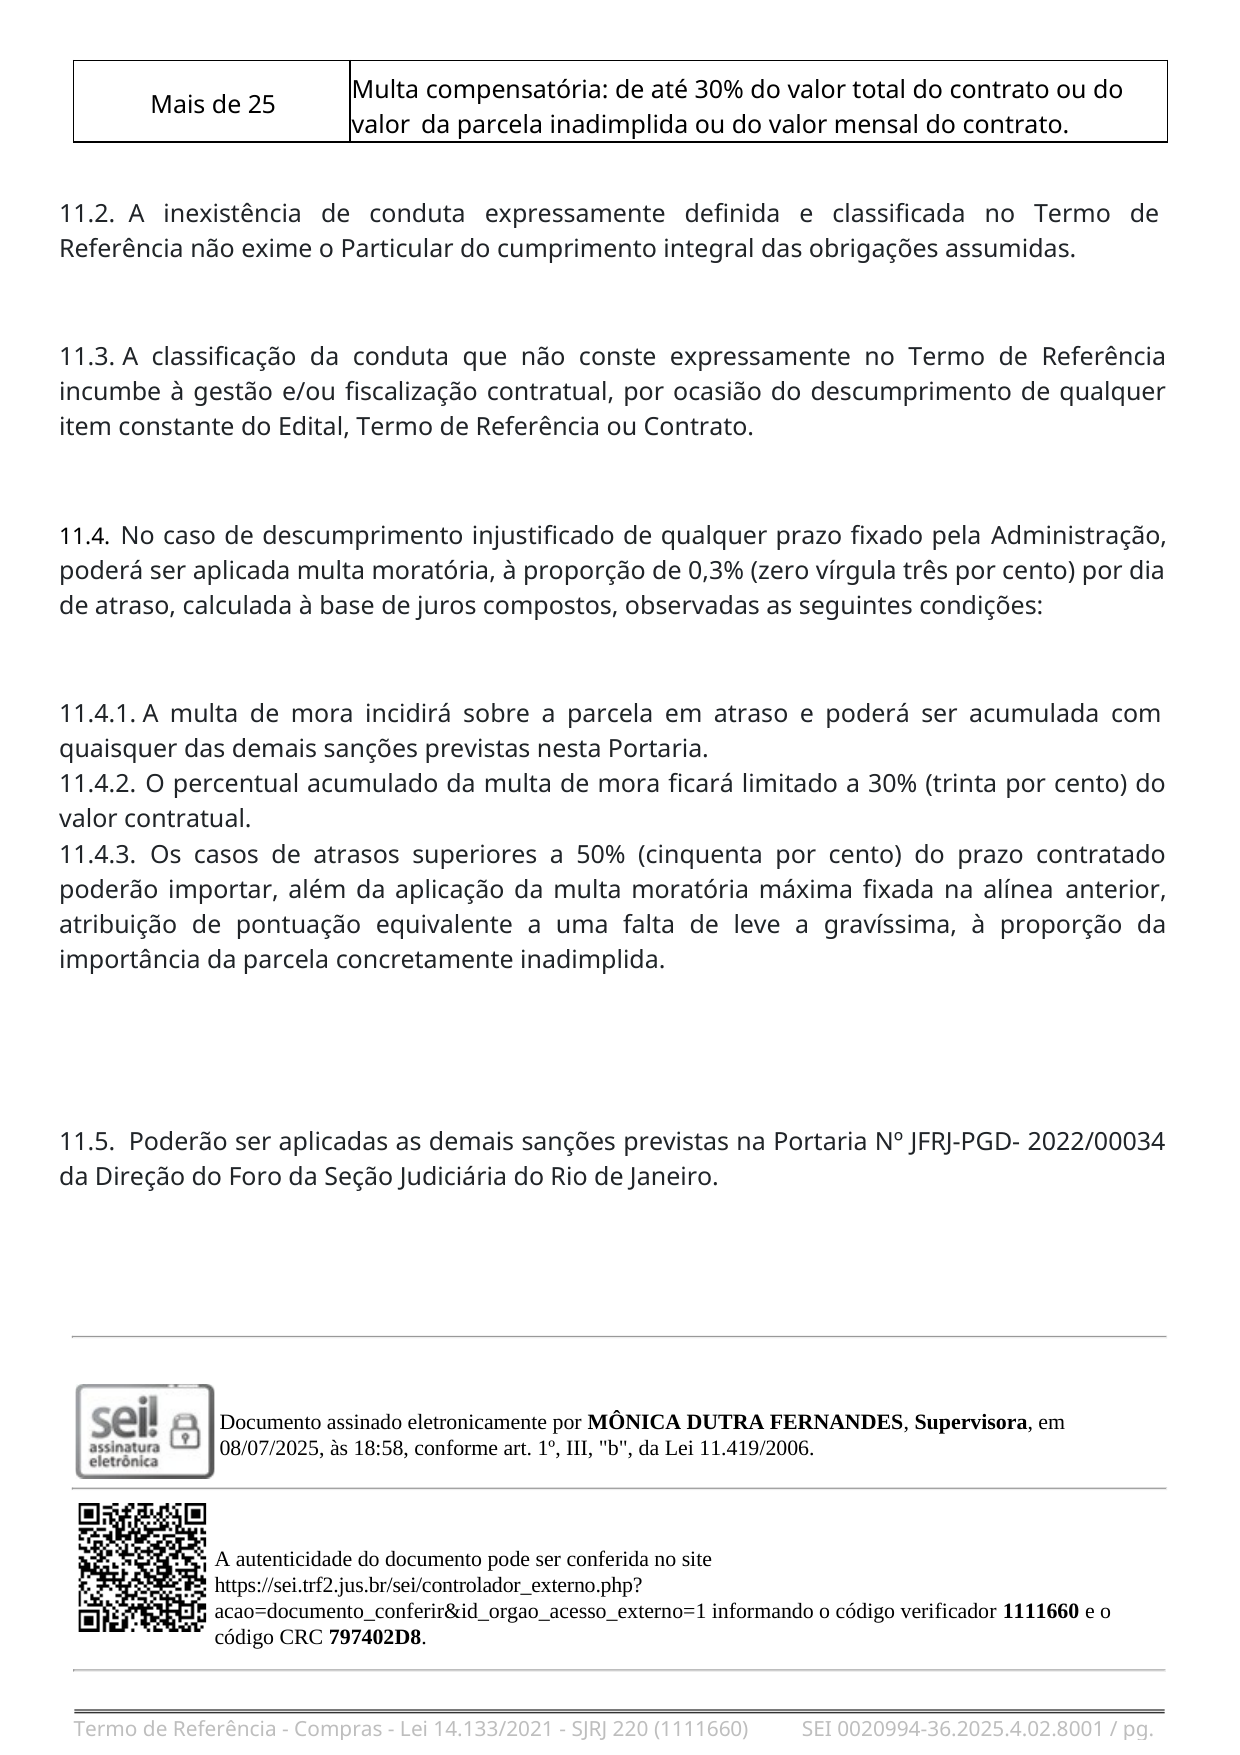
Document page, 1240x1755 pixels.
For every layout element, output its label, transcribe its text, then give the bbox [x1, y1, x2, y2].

table_header Multa compensatória: de até 30% do valor total do contrato ou do valor da parcela inadimplida ou do valor mensal do contrato. [351, 61, 1167, 141]
list A multa de mora incidirá sobre a parcela em atraso e poderá ser acumulada com quaisquer das demais sanções previstas nesta Portaria. [59, 696, 1163, 765]
list Os casos de atrasos superiores a 50% (cinquenta por cento) do prazo contratado poderão importar, além da aplicação da multa moratória máxima fixada na alínea anterior, atribuição de pontuação equivalente a uma falta de leve a gravíssima, à proporção da importância da parcela concretamente inadimplida. [59, 836, 1167, 975]
text A autenticidade do documento pode ser conferida no site https://sei.trf2.jus.br/sei/controlador_externo.php? acao=documento_conferir&id_orgao_acesso_externo=1 informando o código verificador 1111660 e o código CRC 797402D8. [214, 1546, 1121, 1649]
list A inexistência de conduta expressamente definida e classificada no Termo de Referência não exime o Particular do cumprimento integral das obrigações assumidas. [59, 196, 1161, 265]
list Poderão ser aplicadas as demais sanções previstas na Portaria Nº JFRJ-PGD- 2022/00034 da Direção do Foro da Seção Judiciária do Rio de Janeiro. [59, 1123, 1167, 1192]
list No caso de descumprimento injustificado de qualquer prazo fixado pela Administração, poderá ser aplicada multa moratória, à proporção de 0,3% (zero vírgula três por cento) por dia de atraso, calculada à base de juros compostos, observadas as seguintes condições: [59, 517, 1167, 622]
list A classificação da conduta que não conste expressamente no Termo de Referência incumbe à gestão e/ou fiscalização contratual, por ocasião do descumprimento de qualquer item constante do Edital, Termo de Referência ou Contrato. [59, 339, 1167, 443]
text Documento assinado eletronicamente por MÔNICA DUTRA FERNANDES, Supervisora, em 08/07/2025, às 18:58, conforme art. 1º, III, "b", da Lei 11.419/2006. [219, 1409, 1121, 1460]
table_header Mais de 25 [74, 61, 349, 141]
list O percentual acumulado da multa de mora ficará limitado a 30% (trinta por cento) do valor contratual. [59, 766, 1167, 835]
